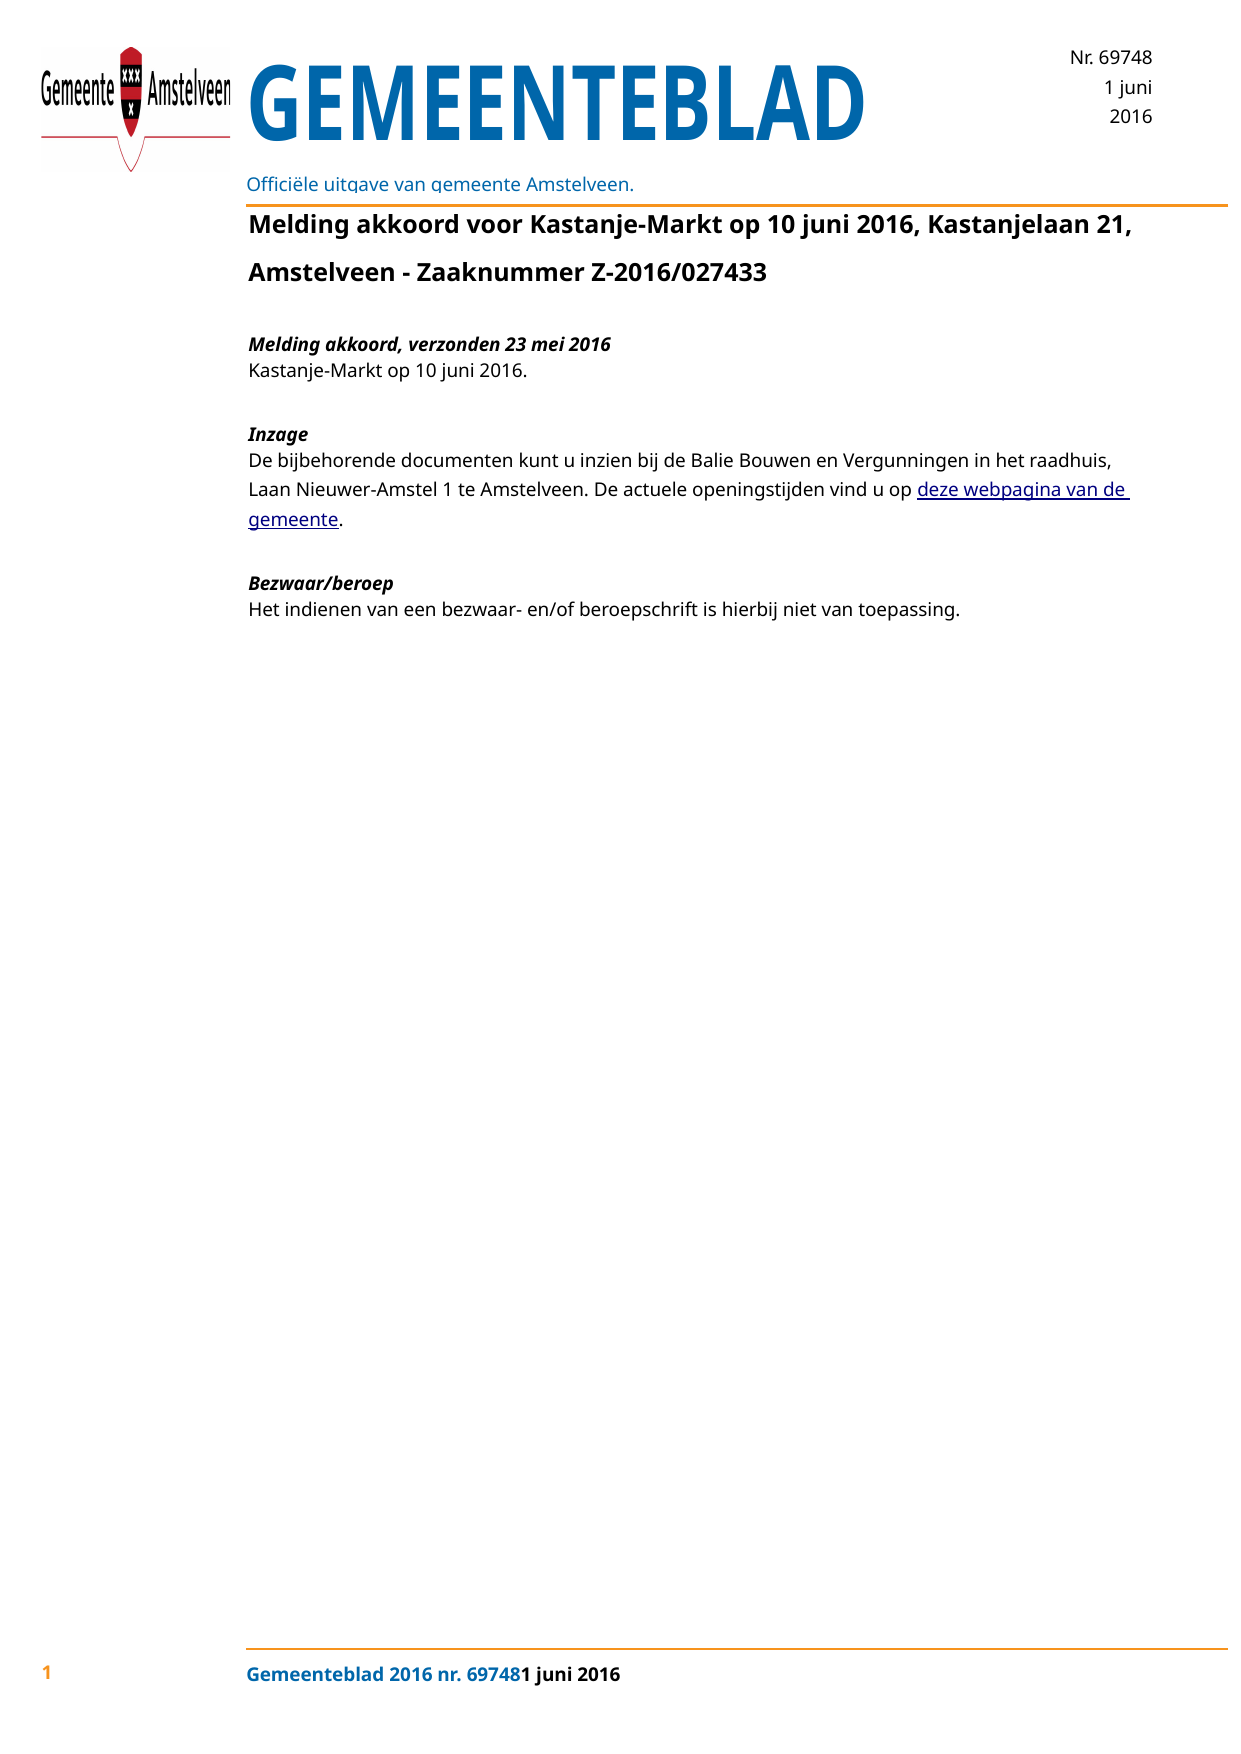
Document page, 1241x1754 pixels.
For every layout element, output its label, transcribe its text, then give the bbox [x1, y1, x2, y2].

text Inzage [248, 421, 1152, 447]
text De bijbehorende documenten kunt u inzien bij de Balie Bouwen en Vergunningen in het raadhuis, Laan Nieuwer-Amstel 1 te Amstelveen. De actuele openingstijden vind u op deze webpagina van de gemeente. [248, 447, 1152, 532]
text Melding akkoord voor Kastanje-Markt op 10 juni 2016, Kastanjelaan 21, Amstelveen - Zaaknummer Z-2016/027433 [248, 207, 1152, 288]
text Het indienen van een bezwaar- en/of beroepschrift is hierbij niet van toepassing. [248, 596, 1152, 621]
text Kastanje-Markt op 10 juni 2016. [248, 357, 1152, 383]
text Melding akkoord, verzonden 23 mei 2016 [248, 331, 1152, 357]
picture [41, 47, 231, 172]
text Bezwaar/beroep [248, 570, 1152, 596]
